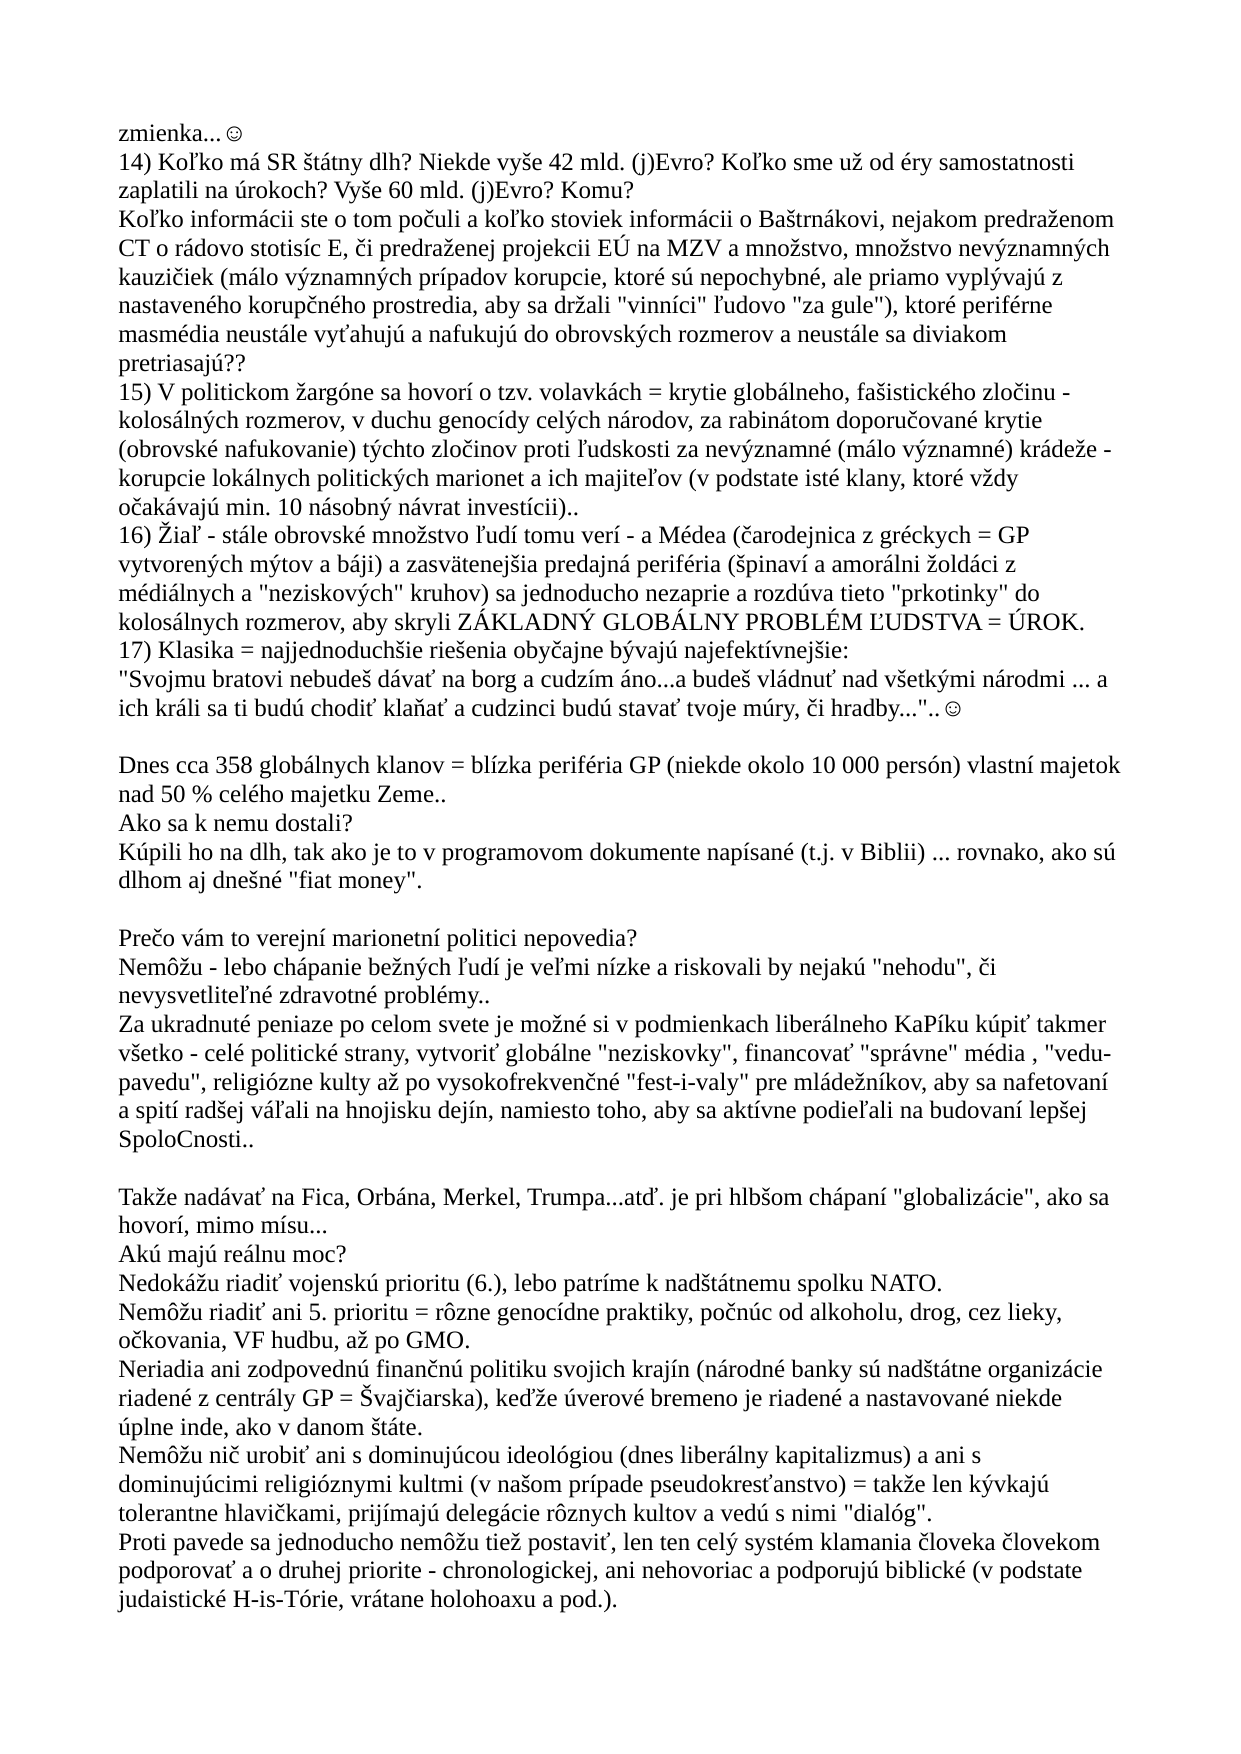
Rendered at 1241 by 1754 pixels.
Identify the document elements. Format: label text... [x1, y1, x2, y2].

text zmienka...☺ 14) Koľko má SR štátny dlh? Niekde vyše 42 mld. (j)Evro? Koľko sme už od éry samostatnosti zaplatili na úrokoch? Vyše 60 mld. (j)Evro? Komu? Koľko informácii ste o tom počuli a koľko stoviek informácii o Baštrnákovi, nejakom predraženom CT o rádovo stotisíc E, či predraženej projekcii EÚ na MZV a množstvo, množstvo nevýznamných kauzičiek (málo významných prípadov korupcie, ktoré sú nepochybné, ale priamo vyplývajú z nastaveného korupčného prostredia, aby sa držali "vinníci" ľudovo "za gule"), ktoré periférne masmédia neustále vyťahujú a nafukujú do obrovských rozmerov a neustále sa diviakom pretriasajú?? 15) V politickom žargóne sa hovorí o tzv. volavkách = krytie globálneho, fašistického zločinu - kolosálných rozmerov, v duchu genocídy celých národov, za rabinátom doporučované krytie (obrovské nafukovanie) týchto zločinov proti ľudskosti za nevýznamné (málo významné) krádeže - korupcie lokálnych politických marionet a ich majiteľov (v podstate isté klany, ktoré vždy očakávajú min. 10 násobný návrat investícii).. 16) Žiaľ - stále obrovské množstvo ľudí tomu verí - a Médea (čarodejnica z gréckych = GP vytvorených mýtov a báji) a zasvätenejšia predajná periféria (špinaví a amorálni žoldáci z médiálnych a "neziskových" kruhov) sa jednoducho nezaprie a rozdúva tieto "prkotinky" do kolosálnych rozmerov, aby skryli ZÁKLADNÝ GLOBÁLNY PROBLÉM ĽUDSTVA = ÚROK. 17) Klasika = najjednoduchšie riešenia obyčajne bývajú najefektívnejšie: "Svojmu bratovi nebudeš dávať na borg a cudzím áno...a budeš vládnuť nad všetkými národmi ... a ich králi sa ti budú chodiť klaňať a cudzinci budú stavať tvoje múry, či hradby..."..☺ Dnes cca 358 globálnych klanov = blízka periféria GP (niekde okolo 10 000 persón) vlastní majetok nad 50 % celého majetku Zeme.. Ako sa k nemu dostali? Kúpili ho na dlh, tak ako je to v programovom dokumente napísané (t.j. v Biblii) ... rovnako, ako sú dlhom aj dnešné "fiat money". Prečo vám to verejní marionetní politici nepovedia? Nemôžu - lebo chápanie bežných ľudí je veľmi nízke a riskovali by nejakú "nehodu", či nevysvetliteľné zdravotné problémy.. Za ukradnuté peniaze po celom svete je možné si v podmienkach liberálneho KaPíku kúpiť takmer všetko - celé politické strany, vytvoriť globálne "neziskovky", financovať "správne" média , "vedu-pavedu", religiózne kulty až po vysokofrekvenčné "fest-i-valy" pre mládežníkov, aby sa nafetovaní a spití radšej váľali na hnojisku dejín, namiesto toho, aby sa aktívne podieľali na budovaní lepšej SpoloCnosti.. Takže nadávať na Fica, Orbána, Merkel, Trumpa...atď. je pri hlbšom chápaní "globalizácie", ako sa hovorí, mimo mísu... Akú majú reálnu moc? Nedokážu riadiť vojenskú prioritu (6.), lebo patríme k nadštátnemu spolku NATO. Nemôžu riadiť ani 5. prioritu = rôzne genocídne praktiky, počnúc od alkoholu, drog, cez lieky, očkovania, VF hudbu, až po GMO. Neriadia ani zodpovednú finančnú politiku svojich krajín (národné banky sú nadštátne organizácie riadené z centrály GP = Švajčiarska), keďže úverové bremeno je riadené a nastavované niekde úplne inde, ako v danom štáte. Nemôžu nič urobiť ani s dominujúcou ideológiou (dnes liberálny kapitalizmus) a ani s dominujúcimi religióznymi kultmi (v našom prípade pseudokresťanstvo) = takže len kývkajú tolerantne hlavičkami, prijímajú delegácie rôznych kultov a vedú s nimi "dialóg". Proti pavede sa jednoducho nemôžu tiež postaviť, len ten celý systém klamania človeka človekom podporovať a o druhej priorite - chronologickej, ani nehovoriac a podporujú biblické (v podstate judaistické H-is-Tórie, vrátane holohoaxu a pod.). [118, 118, 1122, 1613]
